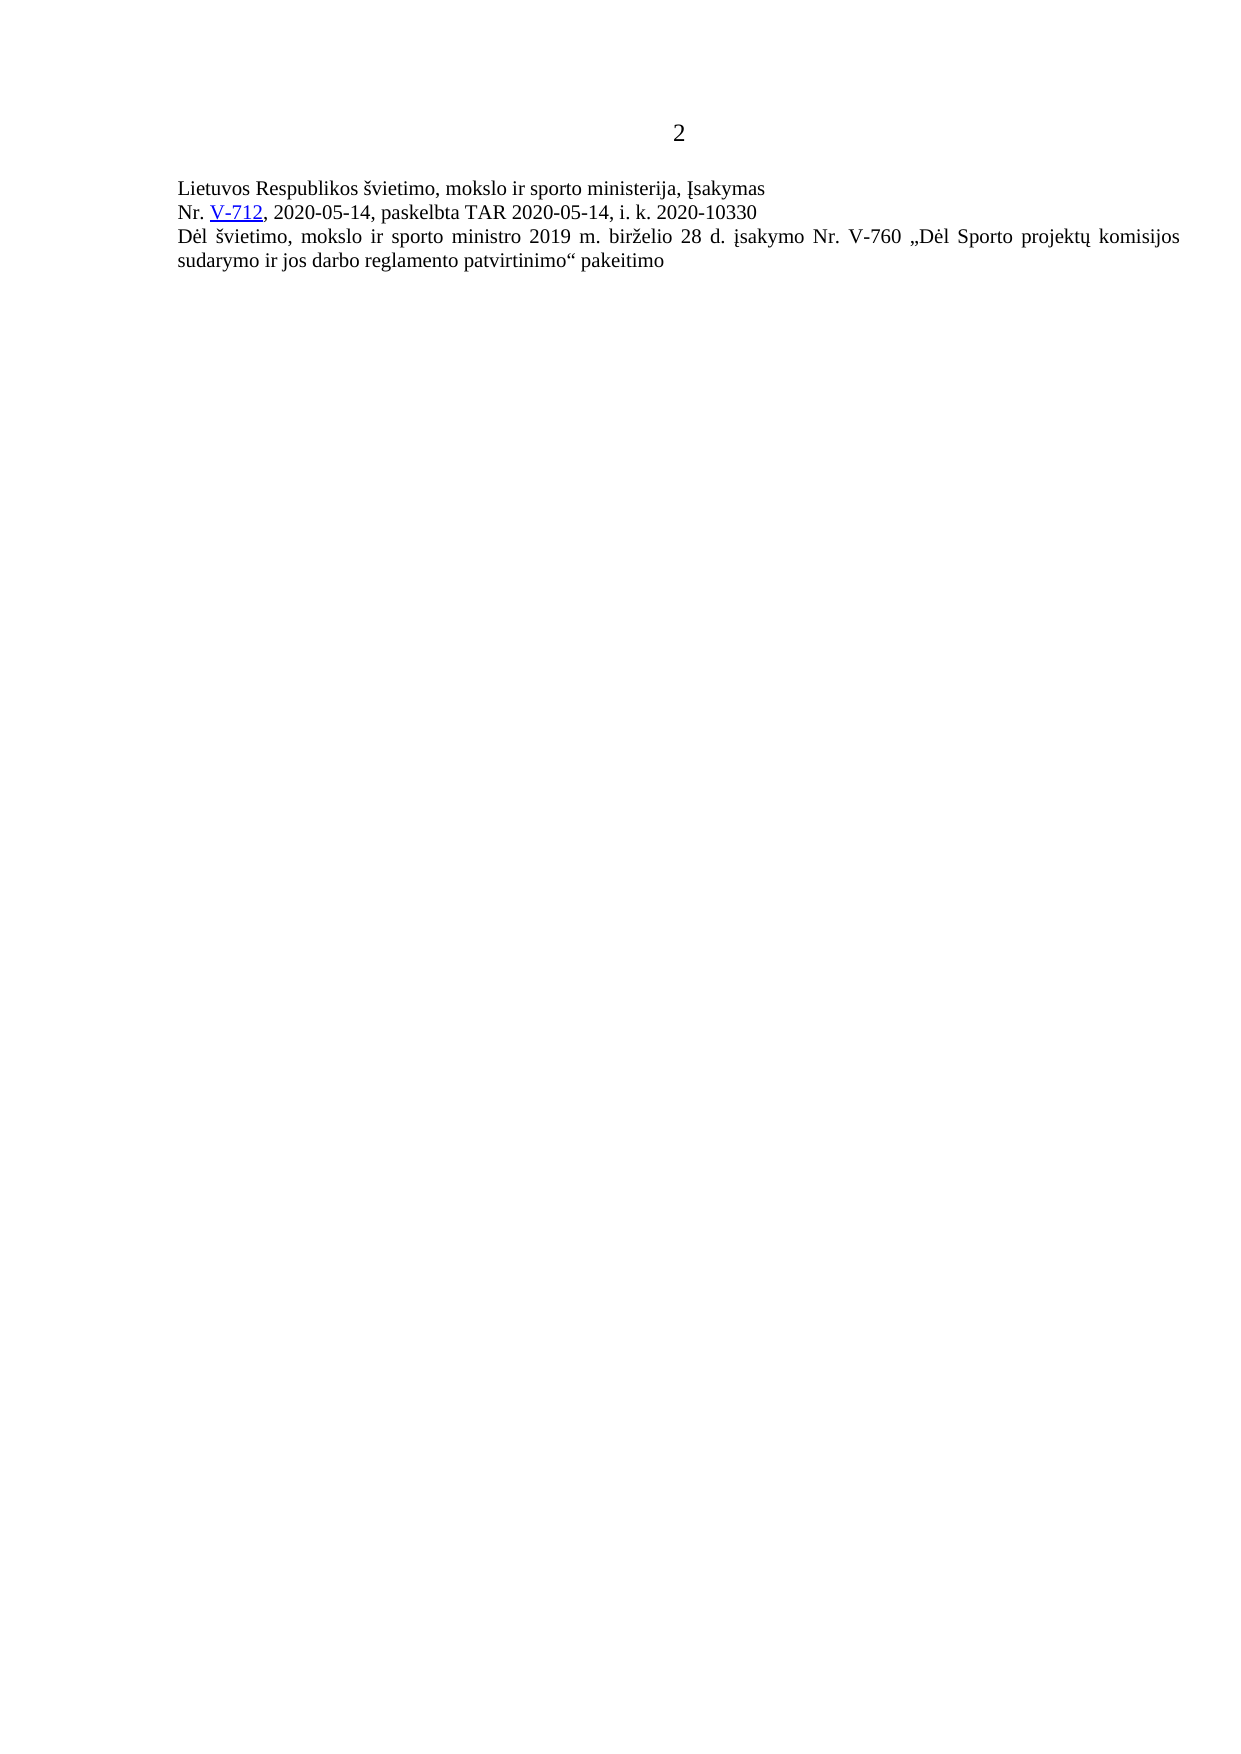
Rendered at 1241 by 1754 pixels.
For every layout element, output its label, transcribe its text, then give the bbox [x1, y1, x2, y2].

text Dėl švietimo, mokslo ir sporto ministro 2019 m. birželio 28 d. įsakymo Nr. V-760 „Dėl Sporto projektų komisijos sudarymo ir jos darbo reglamento patvirtinimo“ pakeitimo [177, 224, 1181, 272]
text Lietuvos Respublikos švietimo, mokslo ir sporto ministerija, Įsakymas [177, 176, 1181, 200]
text Nr. V-712, 2020-05-14, paskelbta TAR 2020-05-14, i. k. 2020-10330 [177, 200, 1181, 224]
